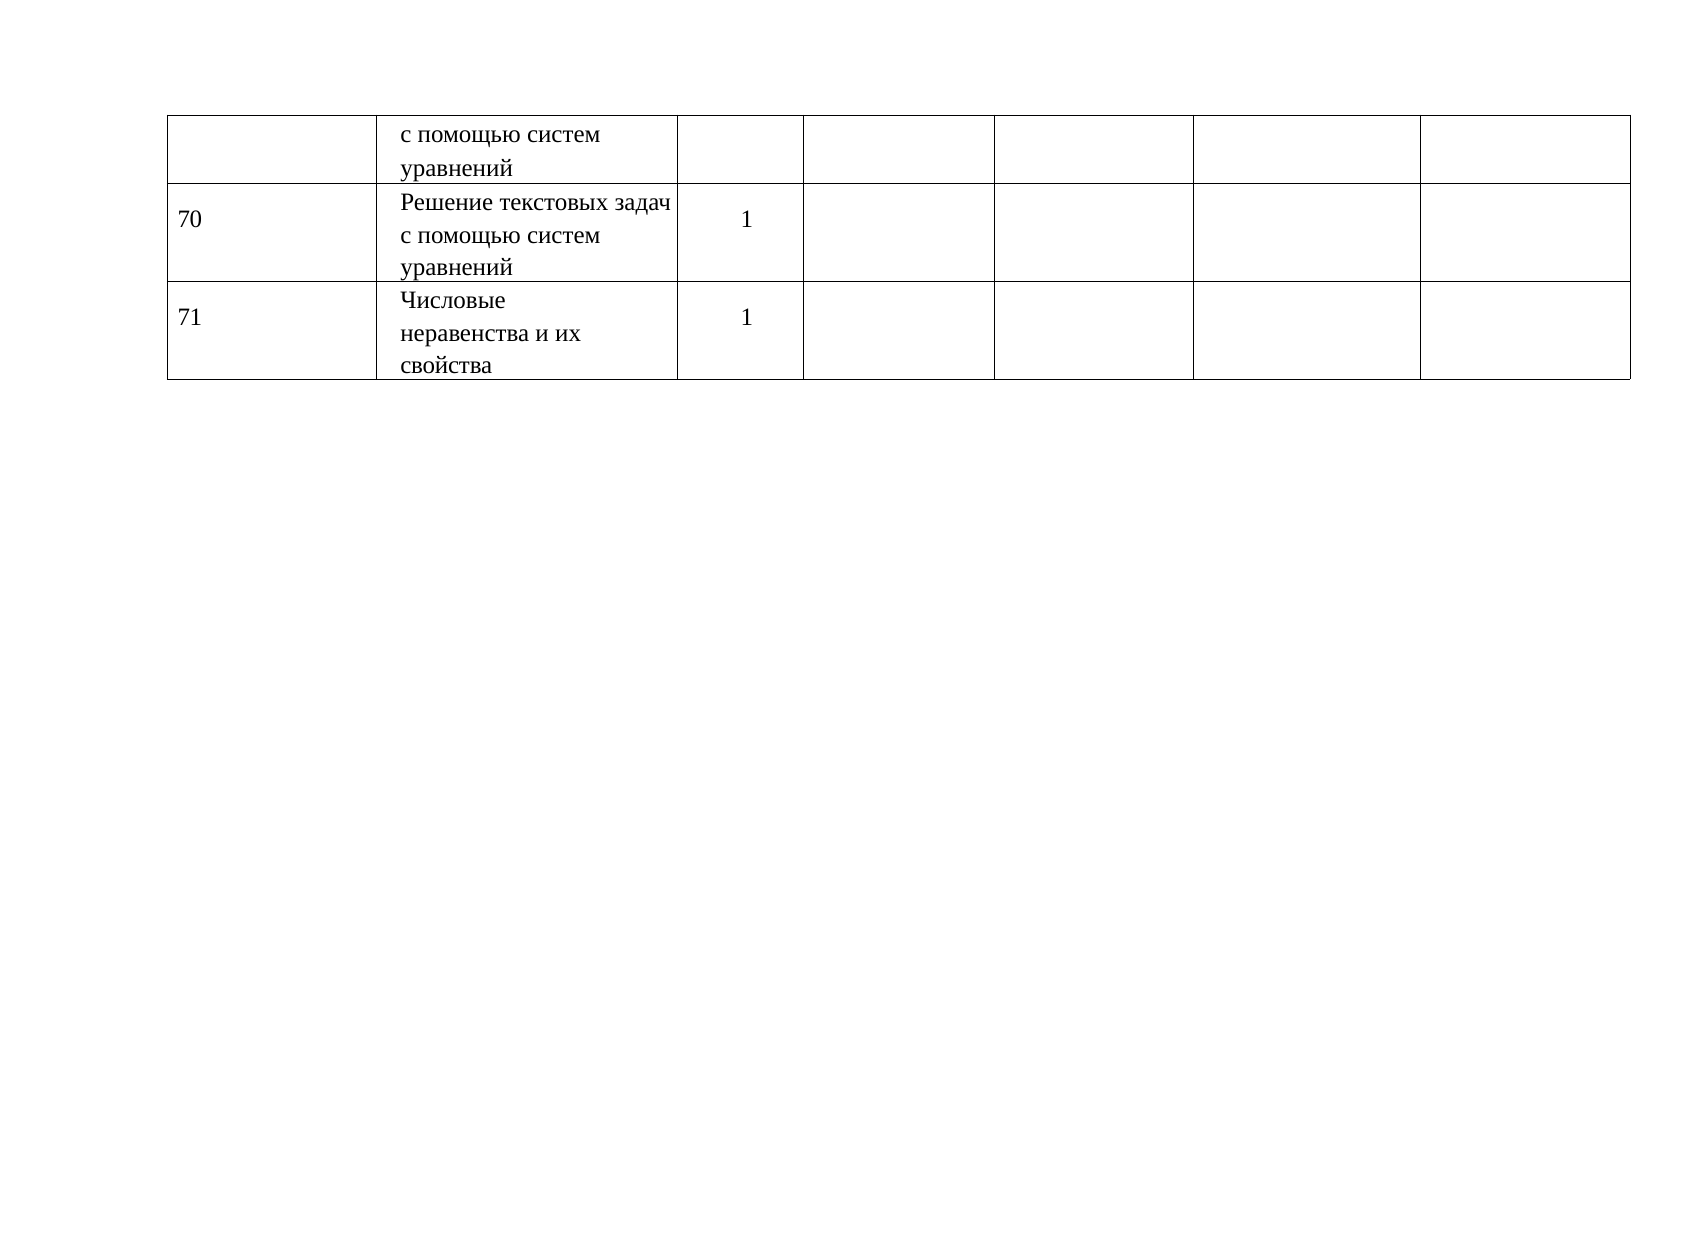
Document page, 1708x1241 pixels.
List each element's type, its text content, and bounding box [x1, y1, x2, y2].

table_cell [995, 116, 1193, 183]
table_cell [995, 184, 1193, 281]
table_cell [804, 282, 994, 379]
table_cell [168, 116, 376, 183]
table_cell 1 [678, 184, 803, 281]
table_cell [804, 116, 994, 183]
table_cell Решение текстовых задач с помощью систем уравнений [377, 184, 677, 281]
table_cell [1421, 116, 1630, 183]
table_cell [995, 282, 1193, 379]
table_cell [1194, 116, 1420, 183]
table_cell 70 [168, 184, 376, 281]
table_cell [1421, 184, 1630, 281]
table_cell [1421, 282, 1630, 379]
table_cell с помощью систем уравнений [377, 116, 677, 183]
table_cell 1 [678, 282, 803, 379]
table_cell 71 [168, 282, 376, 379]
table_cell [804, 184, 994, 281]
table_cell [1194, 184, 1420, 281]
table_cell [678, 116, 803, 183]
table_cell Числовые неравенства и их свойства [377, 282, 677, 379]
table_cell [1194, 282, 1420, 379]
